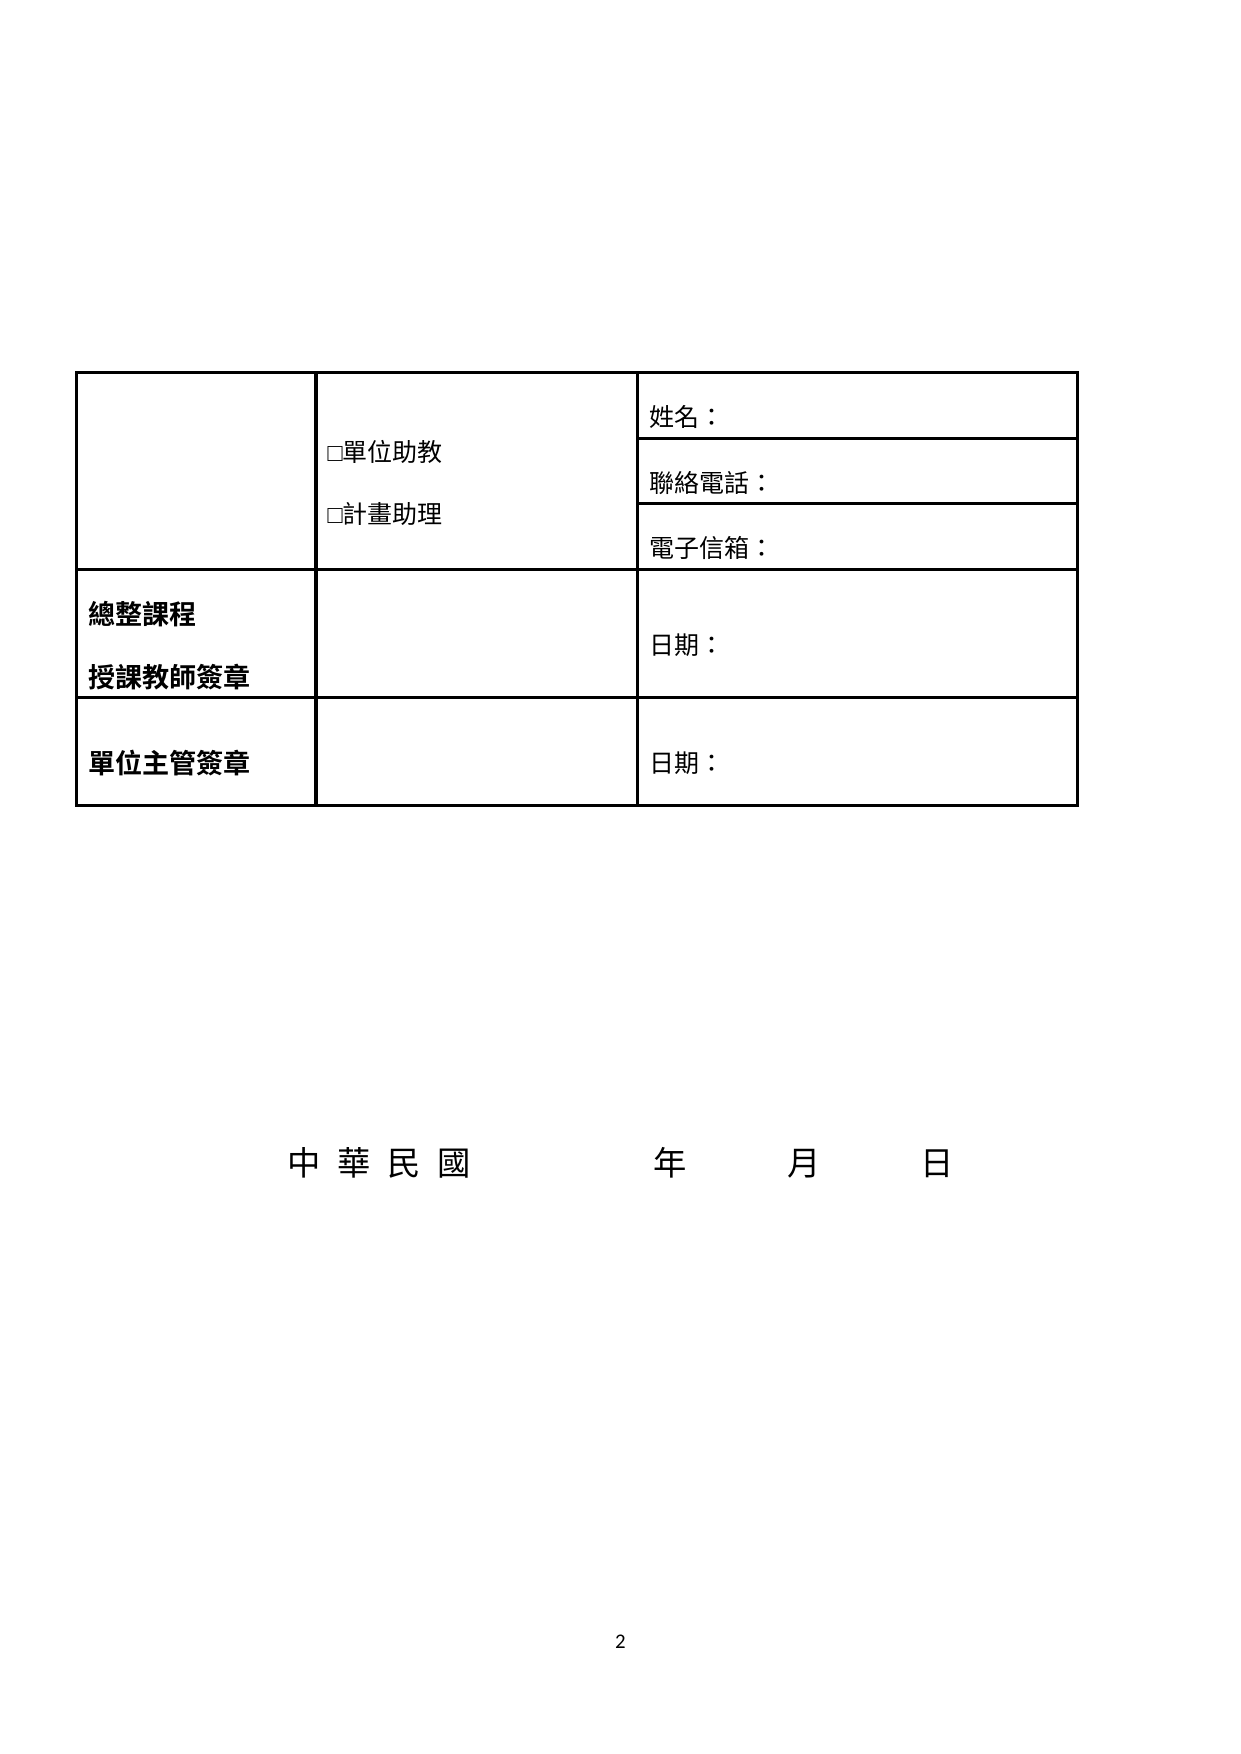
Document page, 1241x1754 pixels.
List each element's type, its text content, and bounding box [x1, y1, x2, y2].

table_cell [78, 374, 314, 568]
table_cell [318, 699, 636, 804]
table_cell 日期： [639, 699, 1076, 804]
table_cell 聯絡電話： [639, 440, 1076, 502]
table_cell □單位助教 □計畫助理 [318, 374, 636, 568]
text 中 華 民 國 年 月 日 [75, 807, 1165, 1182]
table_cell 總整課程 授課教師簽章 [78, 571, 314, 696]
table_cell 單位主管簽章 [78, 699, 314, 804]
table_cell [318, 571, 636, 696]
table_cell 電子信箱： [639, 505, 1076, 568]
table_cell 日期： [639, 571, 1076, 696]
table_cell 姓名： [639, 374, 1076, 437]
